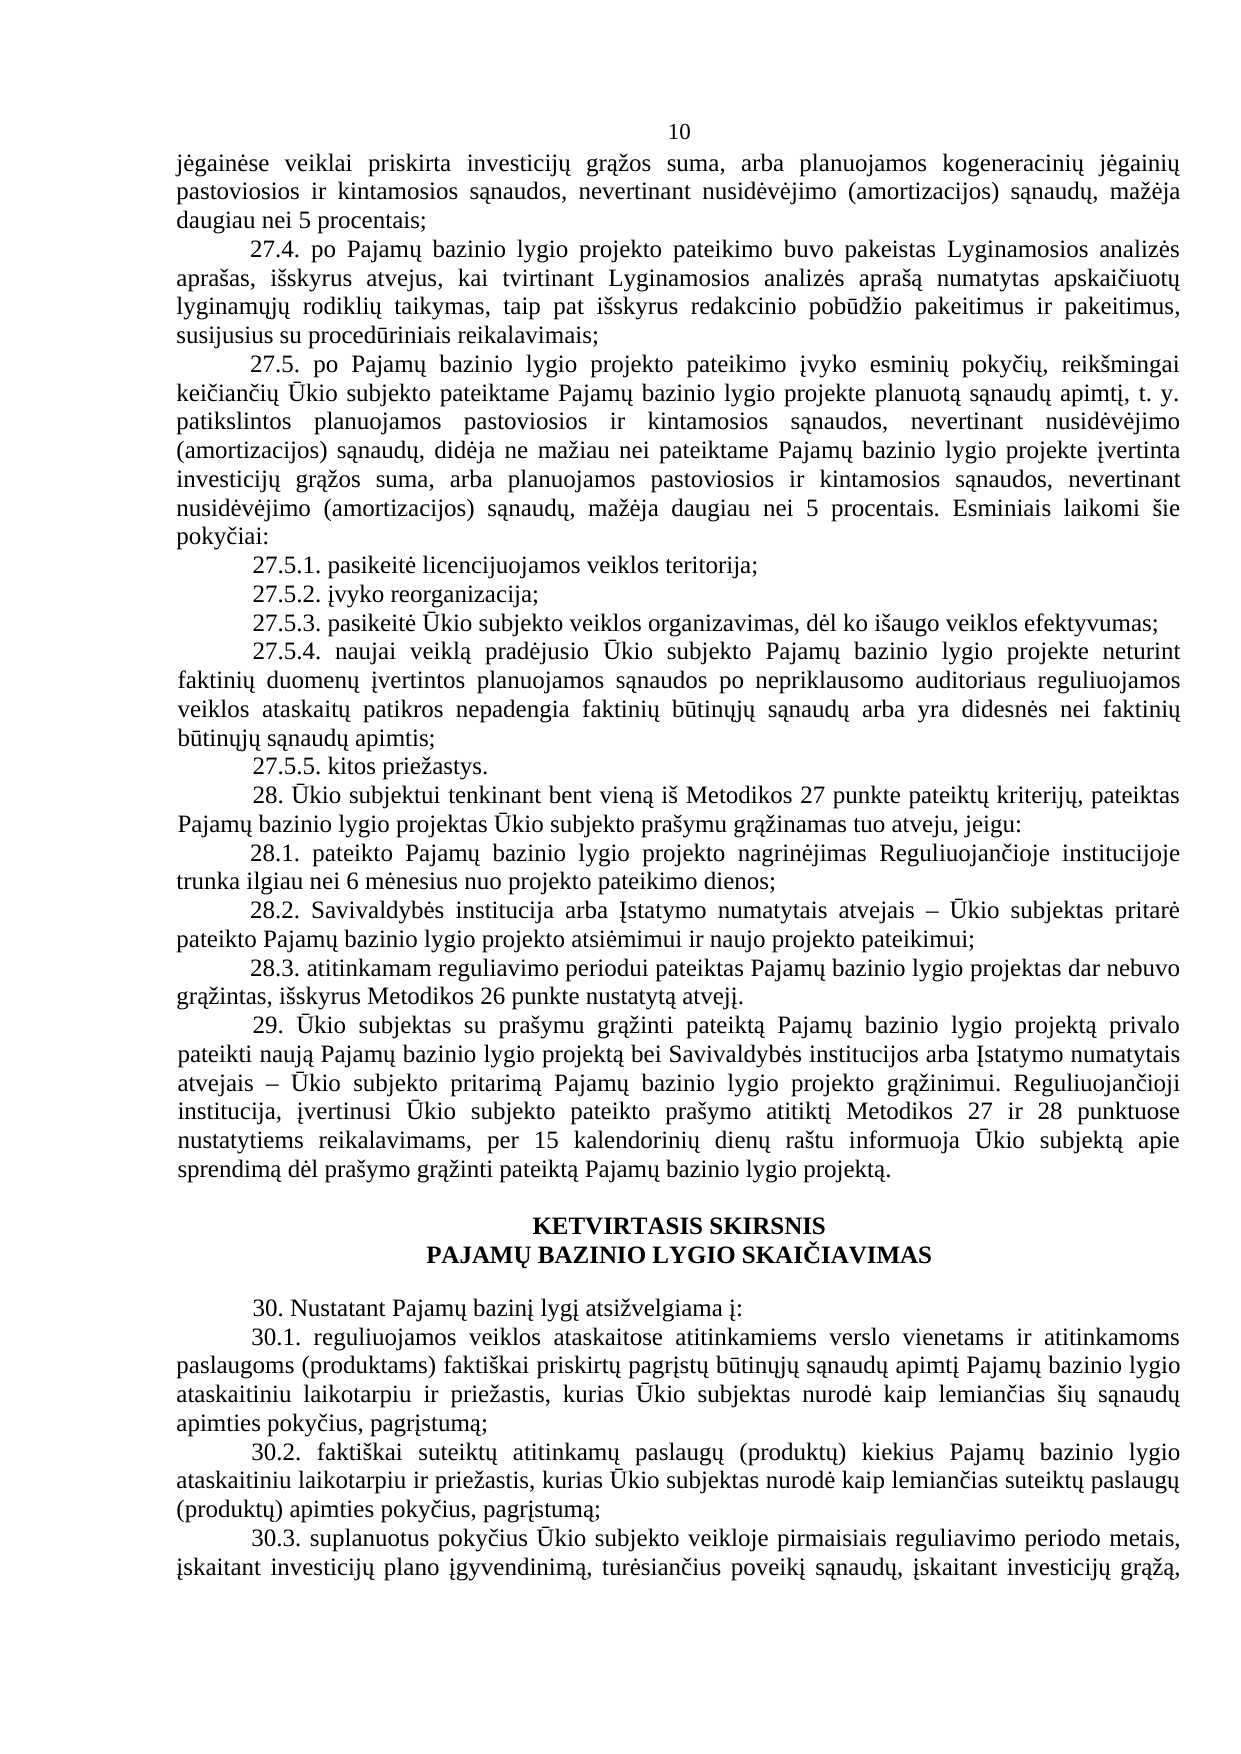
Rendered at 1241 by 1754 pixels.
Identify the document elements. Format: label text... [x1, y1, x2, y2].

text 30.2. faktiškai suteiktų atitinkamų paslaugų (produktų) kiekius Pajamų bazinio lygio ataskaitiniu laikotarpiu ir priežastis, kurias Ūkio subjektas nurodė kaip lemiančias suteiktų paslaugų (produktų) apimties pokyčius, pagrįstumą; [176, 1437, 1181, 1523]
text 27.5.5. kitos priežastys. [177, 751, 1181, 780]
text 27.5.4. naujai veiklą pradėjusio Ūkio subjekto Pajamų bazinio lygio projekte neturint faktinių duomenų įvertintos planuojamos sąnaudos po nepriklausomo auditoriaus reguliuojamos veiklos ataskaitų patikros nepadengia faktinių būtinųjų sąnaudų arba yra didesnės nei faktinių būtinųjų sąnaudų apimtis; [177, 636, 1181, 751]
text 30. Nustatant Pajamų bazinį lygį atsižvelgiama į: [177, 1293, 1181, 1322]
text 27.5.3. pasikeitė Ūkio subjekto veiklos organizavimas, dėl ko išaugo veiklos efektyvumas; [177, 608, 1181, 636]
text 30.3. suplanuotus pokyčius Ūkio subjekto veikloje pirmaisiais reguliavimo periodo metais, įskaitant investicijų plano įgyvendinimą, turėsiančius poveikį sąnaudų, įskaitant investicijų grąžą, [176, 1523, 1181, 1580]
text 27.5.2. įvyko reorganizacija; [177, 579, 1181, 608]
text 27.4. po Pajamų bazinio lygio projekto pateikimo buvo pakeistas Lyginamosios analizės aprašas, išskyrus atvejus, kai tvirtinant Lyginamosios analizės aprašą numatytas apskaičiuotų lyginamųjų rodiklių taikymas, taip pat išskyrus redakcinio pobūdžio pakeitimus ir pakeitimus, susijusius su procedūriniais reikalavimais; [176, 234, 1181, 349]
text 27.5. po Pajamų bazinio lygio projekto pateikimo įvyko esminių pokyčių, reikšmingai keičiančių Ūkio subjekto pateiktame Pajamų bazinio lygio projekte planuotą sąnaudų apimtį, t. y. patikslintos planuojamos pastoviosios ir kintamosios sąnaudos, nevertinant nusidėvėjimo (amortizacijos) sąnaudų, didėja ne mažiau nei pateiktame Pajamų bazinio lygio projekte įvertinta investicijų grąžos suma, arba planuojamos pastoviosios ir kintamosios sąnaudos, nevertinant nusidėvėjimo (amortizacijos) sąnaudų, mažėja daugiau nei 5 procentais. Esminiais laikomi šie pokyčiai: [176, 349, 1181, 550]
text jėgainėse veiklai priskirta investicijų grąžos suma, arba planuojamos kogeneracinių jėgainių pastoviosios ir kintamosios sąnaudos, nevertinant nusidėvėjimo (amortizacijos) sąnaudų, mažėja daugiau nei 5 procentais; [176, 148, 1181, 234]
text 28. Ūkio subjektui tenkinant bent vieną iš Metodikos 27 punkte pateiktų kriterijų, pateiktas Pajamų bazinio lygio projektas Ūkio subjekto prašymu grąžinamas tuo atveju, jeigu: [177, 780, 1181, 838]
text 28.2. Savivaldybės institucija arba Įstatymo numatytais atvejais – Ūkio subjektas pritarė pateikto Pajamų bazinio lygio projekto atsiėmimui ir naujo projekto pateikimui; [176, 895, 1181, 953]
text 30.1. reguliuojamos veiklos ataskaitose atitinkamiems verslo vienetams ir atitinkamoms paslaugoms (produktams) faktiškai priskirtų pagrįstų būtinųjų sąnaudų apimtį Pajamų bazinio lygio ataskaitiniu laikotarpiu ir priežastis, kurias Ūkio subjektas nurodė kaip lemiančias šių sąnaudų apimties pokyčius, pagrįstumą; [176, 1322, 1181, 1437]
text 28.3. atitinkamam reguliavimo periodui pateiktas Pajamų bazinio lygio projektas dar nebuvo grąžintas, išskyrus Metodikos 26 punkte nustatytą atvejį. [176, 953, 1181, 1010]
text 28.1. pateikto Pajamų bazinio lygio projekto nagrinėjimas Reguliuojančioje institucijoje trunka ilgiau nei 6 mėnesius nuo projekto pateikimo dienos; [176, 838, 1181, 895]
text 29. Ūkio subjektas su prašymu grąžinti pateiktą Pajamų bazinio lygio projektą privalo pateikti naują Pajamų bazinio lygio projektą bei Savivaldybės institucijos arba Įstatymo numatytais atvejais – Ūkio subjekto pritarimą Pajamų bazinio lygio projekto grąžinimui. Reguliuojančioji institucija, įvertinusi Ūkio subjekto pateikto prašymo atitiktį Metodikos 27 ir 28 punktuose nustatytiems reikalavimams, per 15 kalendorinių dienų raštu informuoja Ūkio subjektą apie sprendimą dėl prašymo grąžinti pateiktą Pajamų bazinio lygio projektą. [177, 1010, 1181, 1183]
text 27.5.1. pasikeitė licencijuojamos veiklos teritorija; [177, 550, 1181, 579]
subtitle KETVIRTASIS SKIRSNIS [177, 1211, 1181, 1240]
subtitle PAJAMŲ BAZINIO LYGIO SKAIČIAVIMAS [177, 1240, 1181, 1269]
